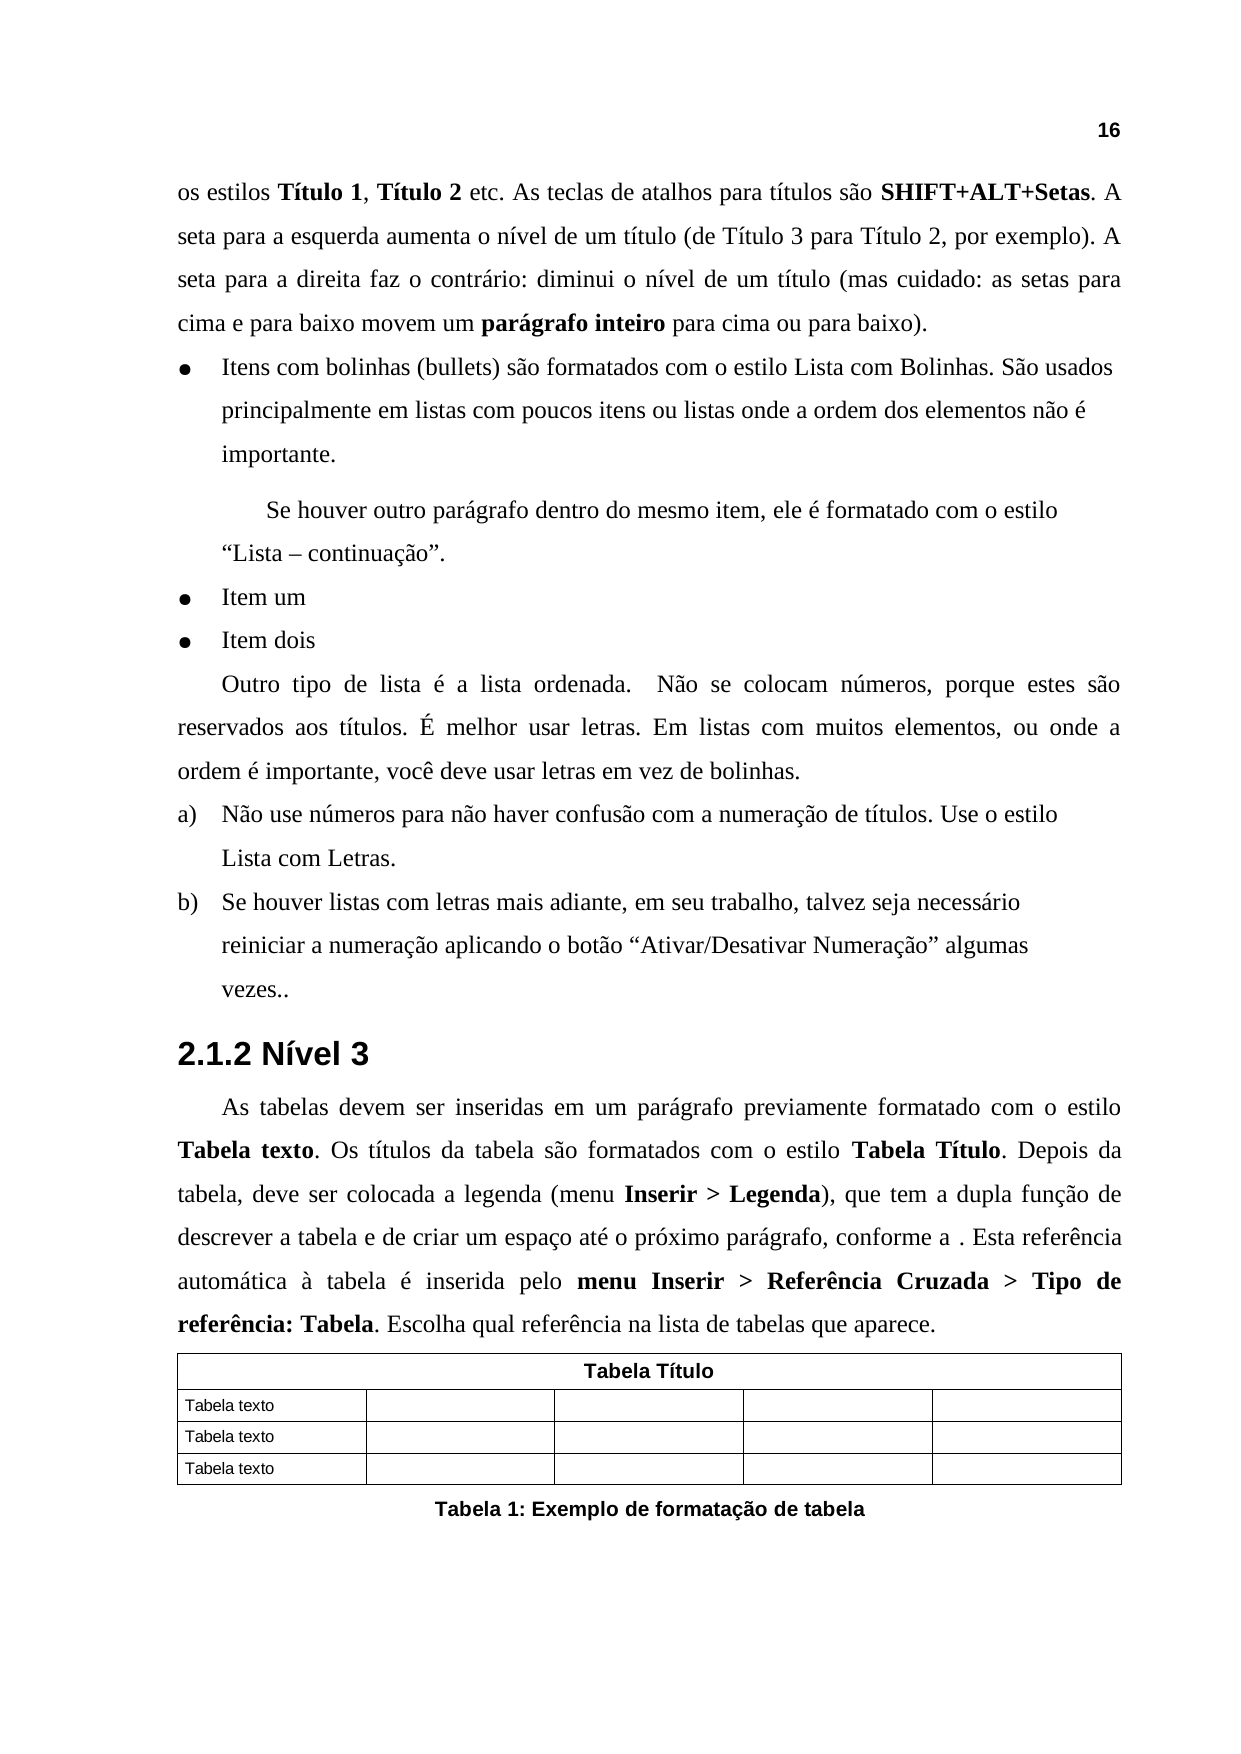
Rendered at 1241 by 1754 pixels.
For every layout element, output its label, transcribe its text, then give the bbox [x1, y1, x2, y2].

text Outro tipo de lista é a lista ordenada. Não se colocam números, porque estes são reservados aos títulos. É melhor usar letras. Em listas com muitos elementos, ou onde a ordem é importante, você deve usar letras em vez de bolinhas. [177, 669, 1122, 785]
table_cell [744, 1422, 932, 1453]
table_cell [555, 1422, 743, 1453]
table_header Tabela Título [178, 1354, 1121, 1389]
list Se houver outro parágrafo dentro do mesmo item, ele é formatado com o estilo “Lista – continuação”. [221, 494, 1122, 567]
text As tabelas devem ser inseridas em um parágrafo previamente formatado com o estilo Tabela texto. Os títulos da tabela são formatados com o estilo Tabela Título. Depois da tabela, deve ser colocada a legenda (menu Inserir > Legenda), que tem a dupla função de descrever a tabela e de criar um espaço até o próximo parágrafo, conforme a . Esta referência automática à tabela é inserida pelo menu Inserir > Referência Cruzada > Tipo de referência: Tabela. Escolha qual referência na lista de tabelas que aparece. [177, 1091, 1122, 1338]
table_cell Tabela texto [178, 1454, 366, 1484]
table_cell [555, 1454, 743, 1484]
list Item dois [177, 625, 1122, 654]
table_cell [933, 1454, 1121, 1484]
table_cell [744, 1454, 932, 1484]
table_cell [744, 1390, 932, 1421]
table_cell Tabela texto [178, 1390, 366, 1421]
list Item um [177, 582, 1122, 611]
table_cell [933, 1390, 1121, 1421]
text os estilos Título 1, Título 2 etc. As teclas de atalhos para títulos são SHIFT+ALT+Setas. A seta para a esquerda aumenta o nível de um título (de Título 3 para Título 2, por exemplo). A seta para a direita faz o contrário: diminui o nível de um título (mas cuidado: as setas para cima e para baixo movem um parágrafo inteiro para cima ou para baixo). [177, 177, 1122, 337]
list Itens com bolinhas (bullets) são formatados com o estilo Lista com Bolinhas. São usados principalmente em listas com poucos itens ou listas onde a ordem dos elementos não é importante. [177, 351, 1122, 467]
table_cell [367, 1422, 554, 1453]
table_cell [933, 1422, 1121, 1453]
table_cell [367, 1454, 554, 1484]
list Se houver listas com letras mais adiante, em seu trabalho, talvez seja necessário reiniciar a numeração aplicando o botão “Ativar/Desativar Numeração” algumas vezes.. [177, 886, 1078, 1002]
table_cell Tabela texto [178, 1422, 366, 1453]
table_cell [555, 1390, 743, 1421]
subtitle Nível 3 [177, 1033, 1122, 1072]
text Tabela 1: Exemplo de formatação de tabela [177, 1497, 1122, 1521]
list Não use números para não haver confusão com a numeração de títulos. Use o estilo Lista com Letras. [177, 799, 1078, 872]
table_cell [367, 1390, 554, 1421]
